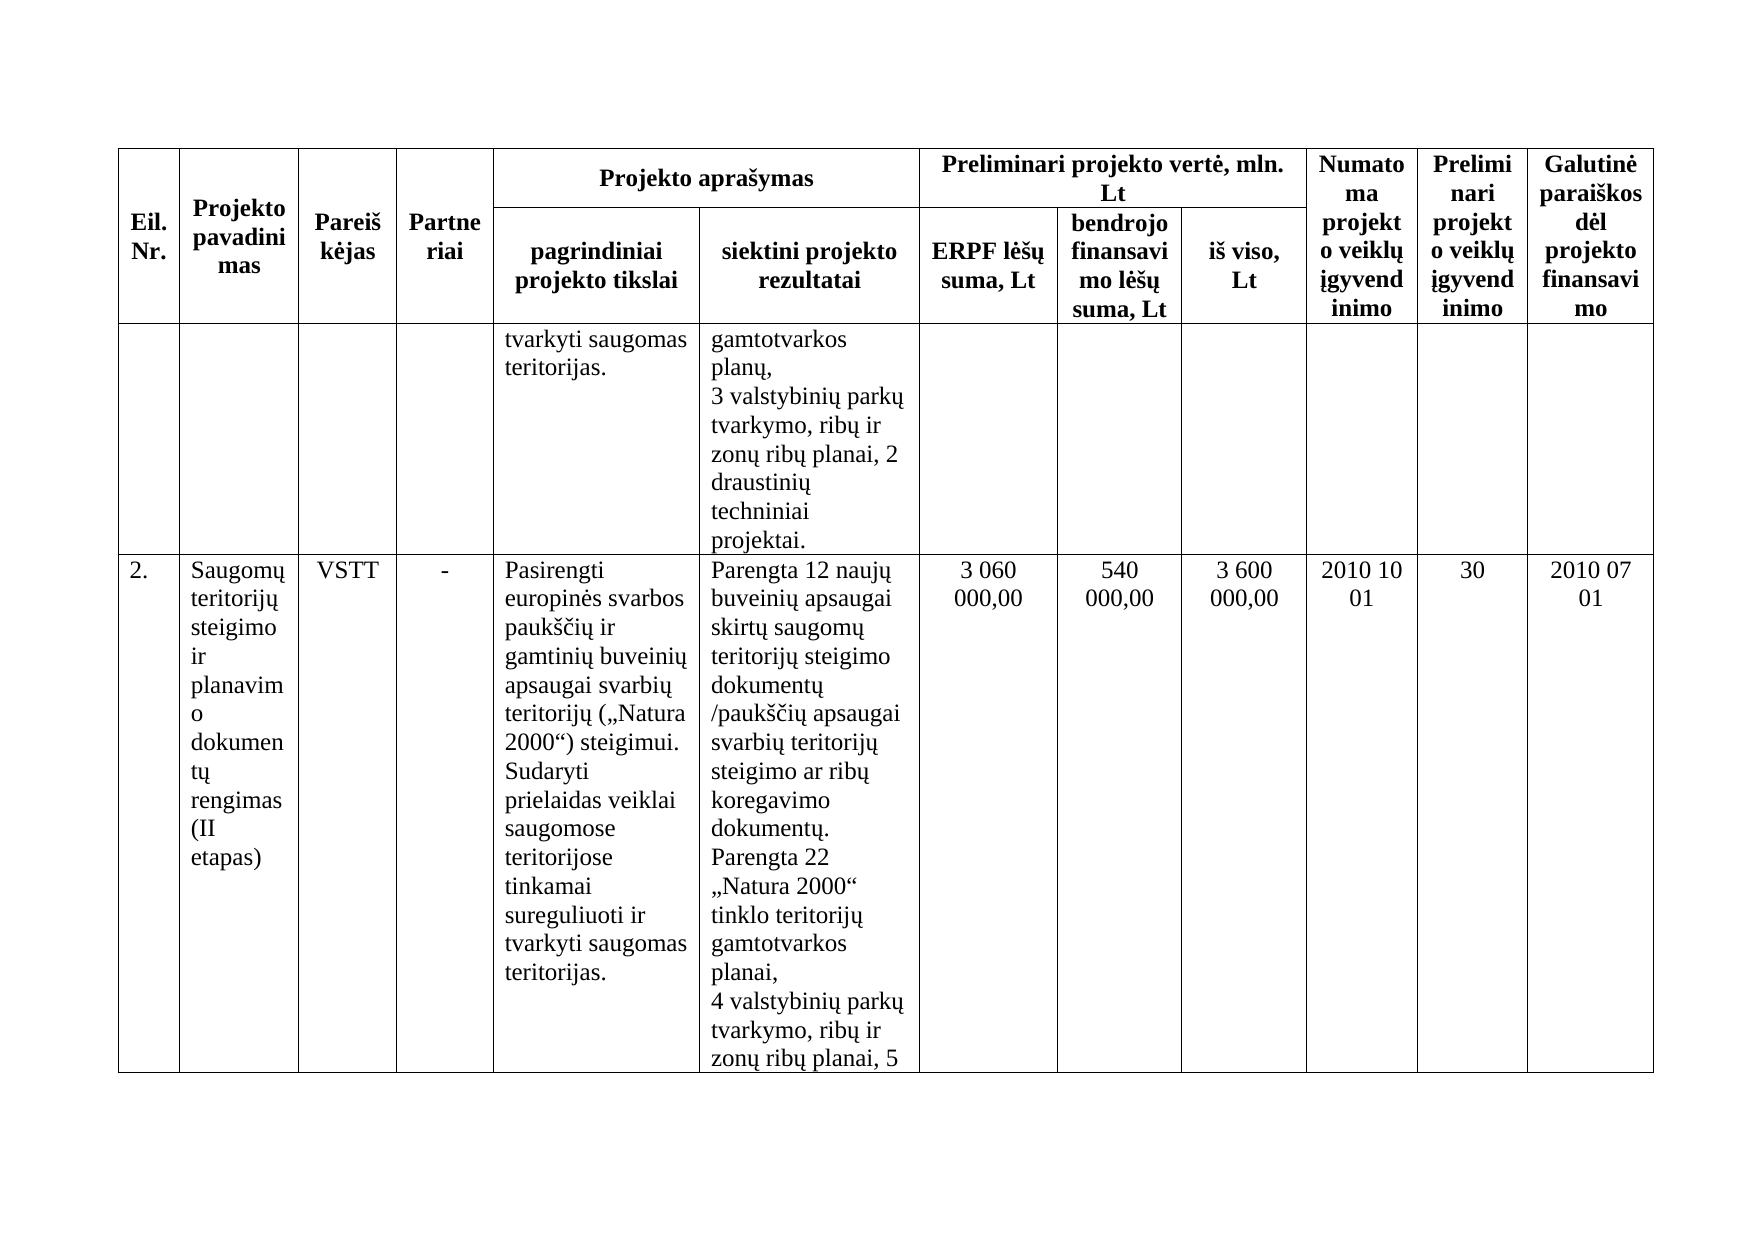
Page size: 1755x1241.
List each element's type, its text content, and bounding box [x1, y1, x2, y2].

table_cell gamtotvarkos planų, 3 valstybinių parkų tvarkymo, ribų ir zonų ribų planai, 2 draustinių techniniai projektai. [700, 324, 919, 554]
table_cell 2009 04 01 [1307, 324, 1417, 554]
table_header Projekto pavadinimas [180, 149, 298, 323]
table_cell pagrindiniai projekto tikslai [494, 208, 699, 323]
table_header Preliminari projekto vertė, mln. Lt [920, 149, 1306, 207]
table_cell VSTT [299, 555, 396, 1072]
table_cell - [397, 555, 493, 1072]
table_cell [1182, 324, 1306, 554]
table_header Preliminari projekto veiklų įgyvendinimo trukmė (mėn.) [1418, 149, 1527, 323]
table_header Pareiškėjas [299, 149, 396, 323]
table_cell [119, 324, 179, 554]
table_cell 2010 07 01 [1528, 555, 1653, 1072]
table_cell 2009 01 30 [1528, 324, 1653, 554]
table_cell bendrojo finansavimo lėšų suma, Lt [1058, 208, 1181, 323]
table_cell siektini projekto rezultatai [700, 208, 919, 323]
table_cell 3 060 000,00 [920, 555, 1057, 1072]
table_header Partneriai [397, 149, 493, 323]
table_cell 30 [1418, 555, 1527, 1072]
table_cell 2. [119, 555, 179, 1072]
table_cell [920, 324, 1057, 554]
table_cell tvarkyti saugomas teritorijas. [494, 324, 699, 554]
table_cell [299, 324, 396, 554]
table_cell 540 000,00 [1058, 555, 1181, 1072]
table_cell Parengta 12 naujų buveinių apsaugai skirtų saugomų teritorijų steigimo dokumentų /paukščių apsaugai svarbių teritorijų steigimo ar ribų koregavimo dokumentų. Parengta 22 „Natura 2000“ tinklo teritorijų gamtotvarkos planai, 4 valstybinių parkų tvarkymo, ribų ir zonų ribų planai, 5 [700, 555, 919, 1072]
table_cell ERPF lėšų suma, Lt [920, 208, 1057, 323]
table_header Galutinė paraiškos dėl projekto finansavimo pateikimo APVA data (m. / mėn. / d.) [1528, 149, 1653, 323]
table_header Projekto aprašymas [494, 149, 919, 207]
table_cell - [397, 324, 493, 554]
table_cell iš viso, Lt [1182, 208, 1306, 323]
table_cell 30 [1418, 324, 1527, 554]
table_cell Saugomų teritorijų steigimo ir planavimo dokumentų rengimas (II etapas) [180, 555, 298, 1072]
table_header Eil. Nr. [119, 149, 179, 323]
table_cell Pasirengti europinės svarbos paukščių ir gamtinių buveinių apsaugai svarbių teritorijų („Natura 2000“) steigimui. Sudaryti prielaidas veiklai saugomose teritorijose tinkamai sureguliuoti ir tvarkyti saugomas teritorijas. [494, 555, 699, 1072]
table_header Numatoma projekto veiklų įgyvendinimo pradžia (m. / mėn. / d.) [1307, 149, 1417, 323]
table_cell 3 600 000,00 [1182, 555, 1306, 1072]
table_cell [180, 324, 298, 554]
table_cell 2010 10 01 [1307, 555, 1417, 1072]
table_cell [1058, 324, 1181, 554]
